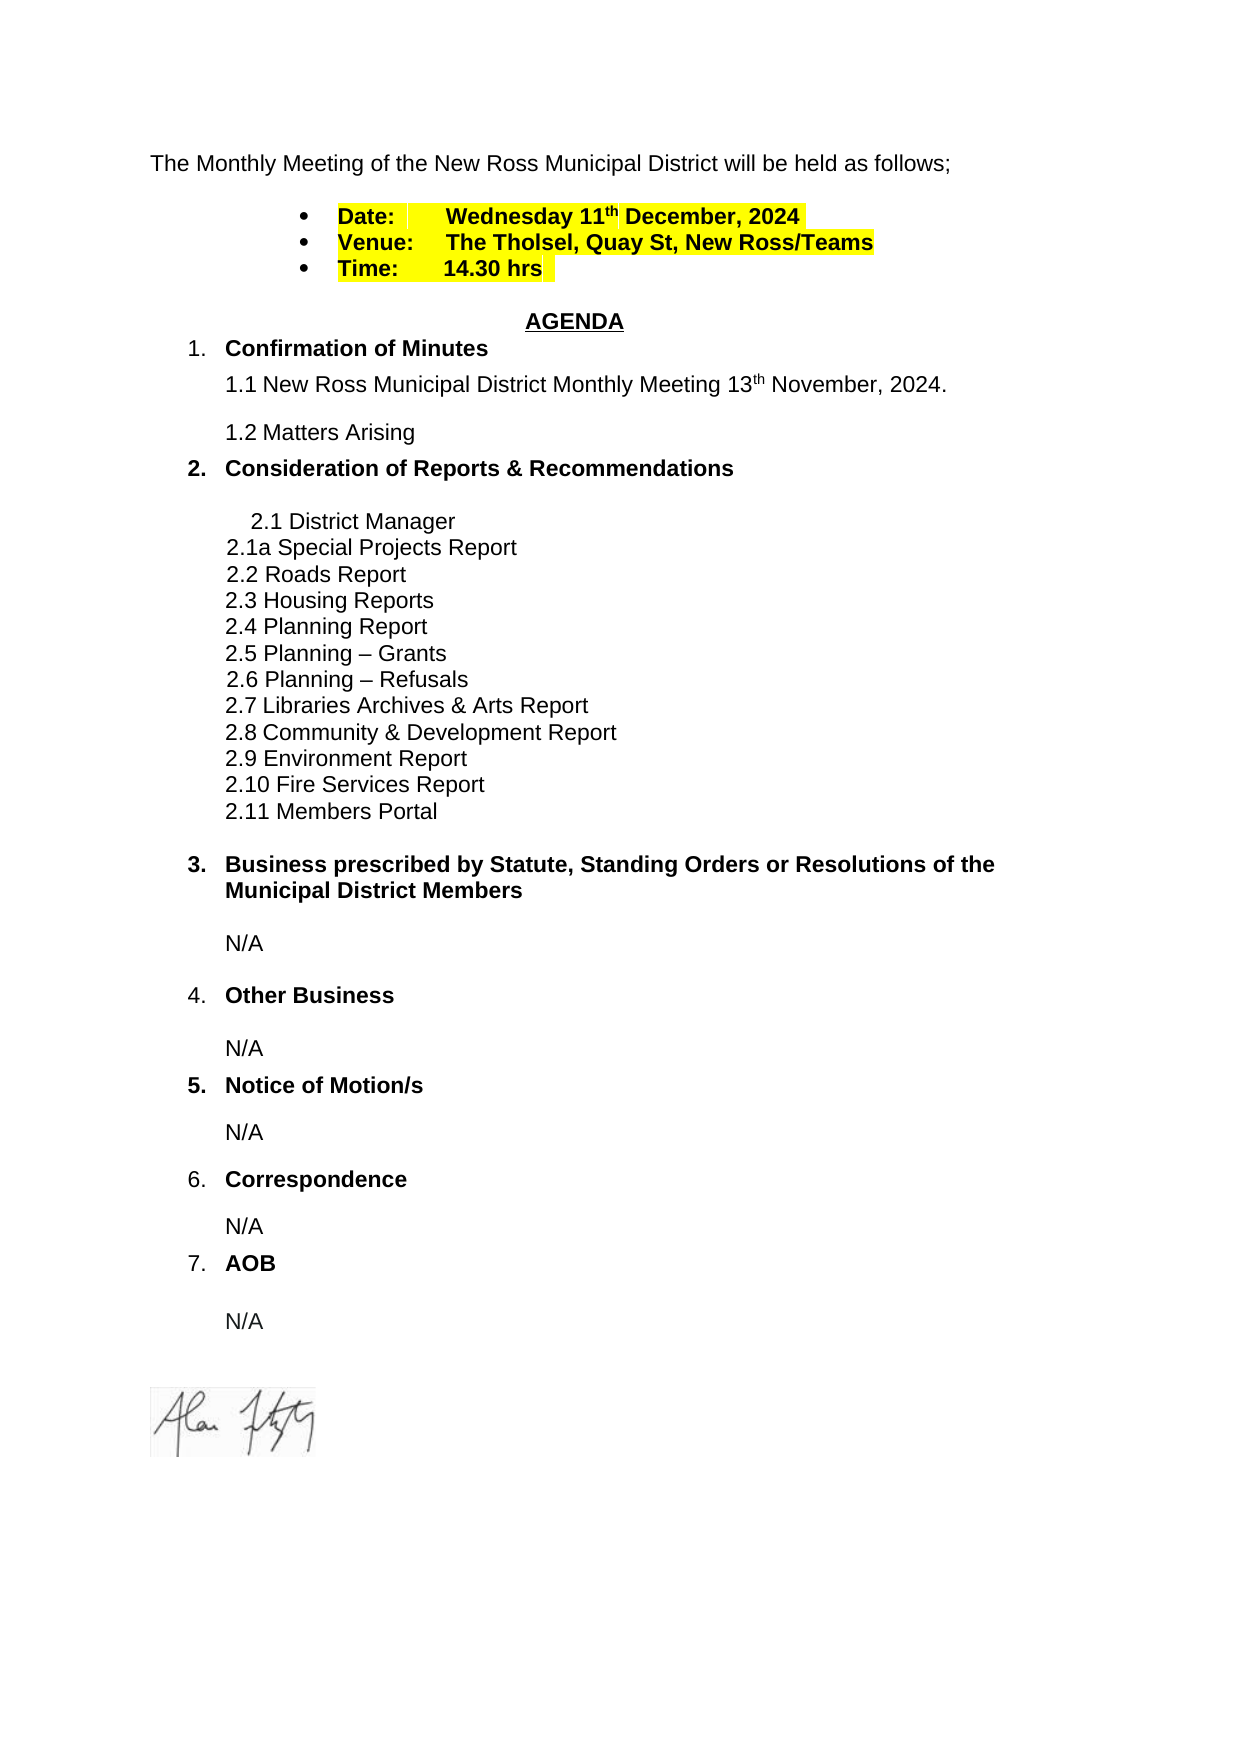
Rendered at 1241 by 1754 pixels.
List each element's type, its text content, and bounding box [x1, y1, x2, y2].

text 2.9 Environment Report [225, 745, 1090, 771]
list Community & Development Report [225, 719, 1090, 745]
text N/A [225, 1035, 1090, 1061]
text N/A [225, 929, 1090, 956]
list Venue: The Tholsel, Quay St, New Ross/Teams [300, 229, 1090, 255]
list Time: 14.30 hrs [300, 255, 1090, 282]
list Notice of Motion/s [187, 1072, 1090, 1098]
text 2.10 Fire Services Report [225, 771, 1090, 798]
list New Ross Municipal District Monthly Meeting 13th November, 2024. [225, 371, 1090, 398]
text The Monthly Meeting of the New Ross Municipal District will be held as follows; [150, 150, 1090, 176]
text N/A [225, 1119, 1090, 1145]
list AOB [187, 1250, 1090, 1276]
text 2.5 Planning – Grants [150, 640, 1090, 666]
text N/A [225, 1213, 1090, 1240]
list Consideration of Reports & Recommendations [187, 455, 1090, 482]
text 2.2 Roads Report [150, 561, 1090, 587]
list Confirmation of Minutes [187, 334, 1090, 361]
text N/A [150, 1308, 1090, 1334]
text AGENDA [450, 308, 1090, 334]
text 2.11 Members Portal [225, 798, 1090, 824]
list Date: Wednesday 11th December, 2024 [300, 203, 1090, 229]
list Correspondence [187, 1166, 1090, 1192]
text 2.4 Planning Report [150, 613, 1090, 640]
list Matters Arising [225, 418, 1090, 445]
list Business prescribed by Statute, Standing Orders or Resolutions of the Municipal District Members [187, 851, 1090, 903]
list Libraries Archives & Arts Report [225, 692, 1090, 719]
text 2.1 District Manager [150, 508, 1090, 534]
text 2.1a Special Projects Report [150, 534, 1090, 561]
list Other Business [187, 982, 1090, 1009]
text 2.3 Housing Reports [150, 587, 1090, 613]
text 2.6 Planning – Refusals [150, 666, 1090, 692]
